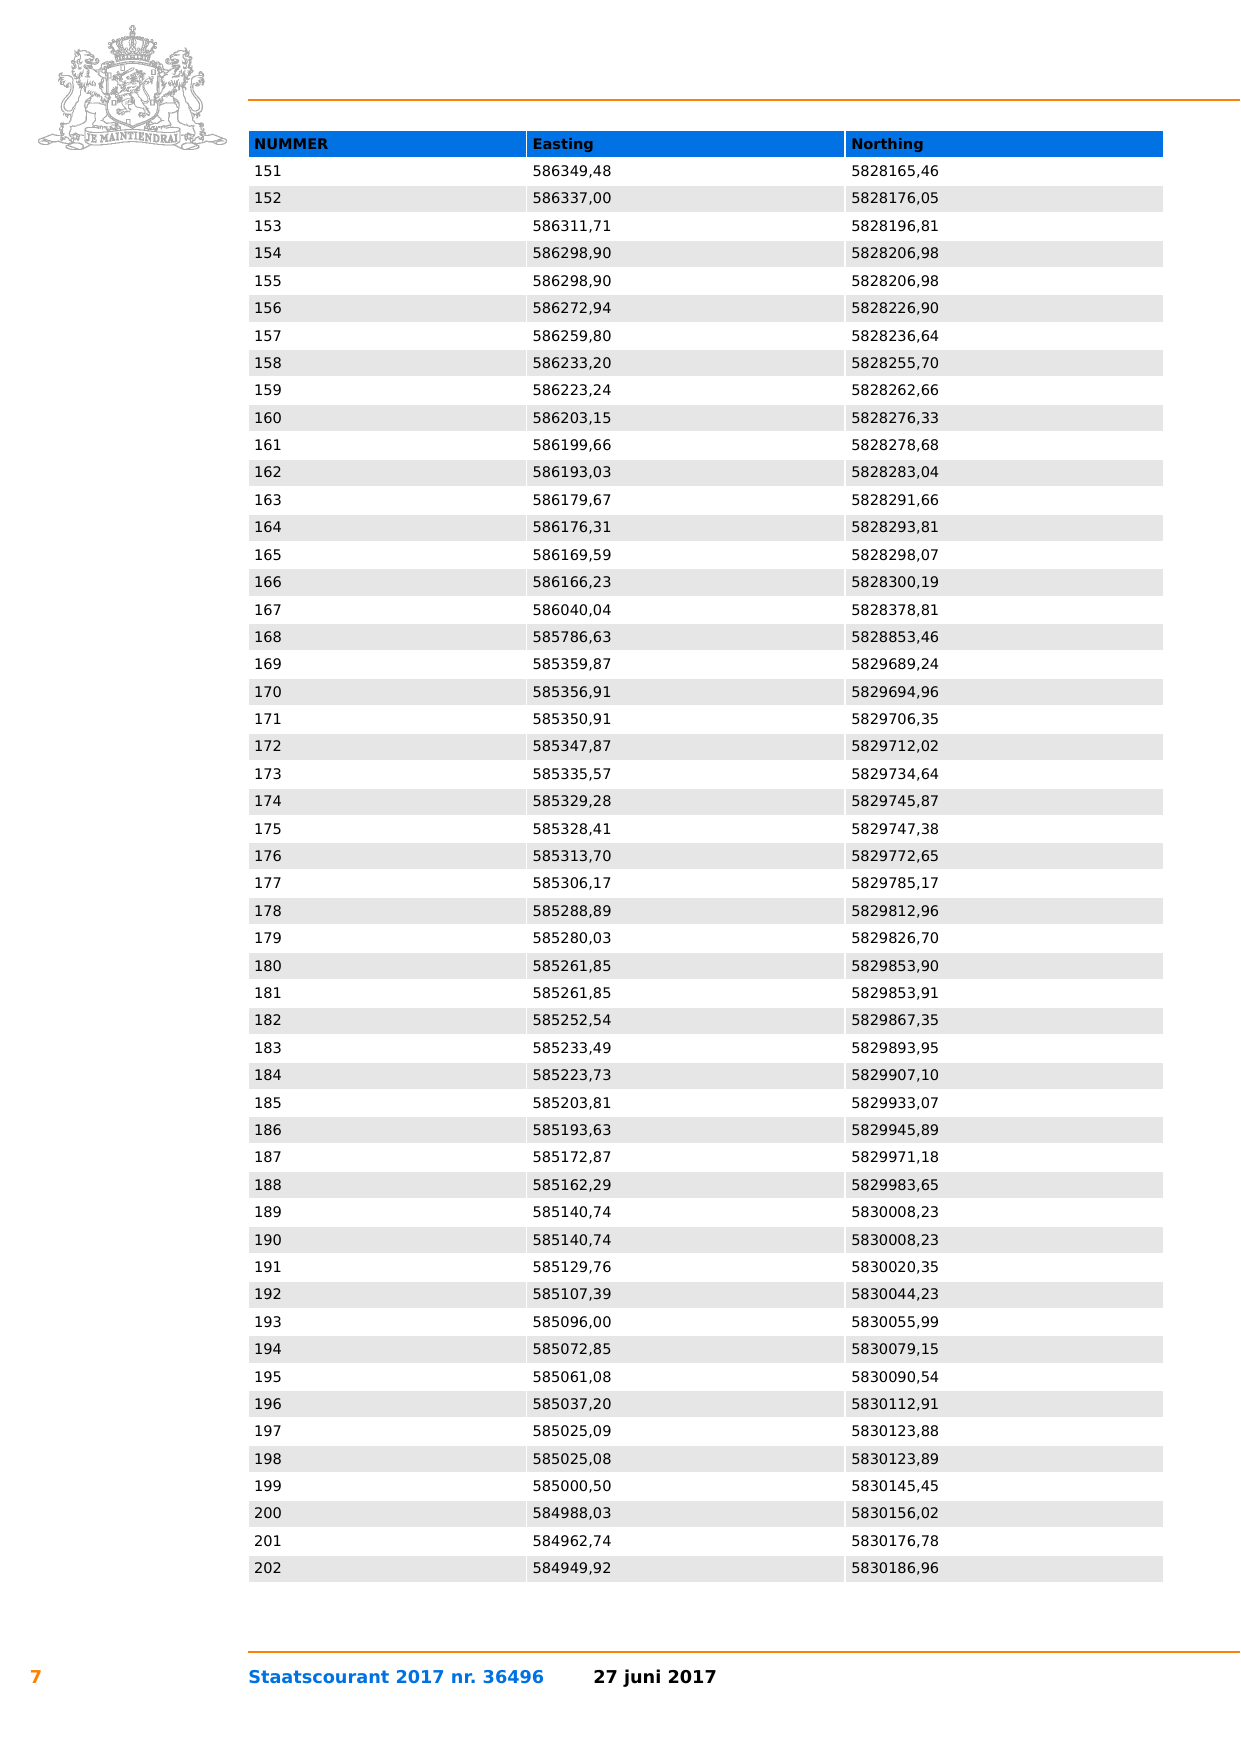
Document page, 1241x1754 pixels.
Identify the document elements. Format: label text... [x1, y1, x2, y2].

table_cell 5829785,17 [846, 871, 1163, 897]
table_cell 585000,50 [527, 1473, 844, 1500]
table_cell 201 [249, 1528, 526, 1554]
table_cell 184 [249, 1063, 526, 1089]
table_cell 5828293,81 [846, 515, 1163, 541]
table_cell 5830156,02 [846, 1501, 1163, 1527]
table_cell 585328,41 [527, 816, 844, 842]
table_cell 5829812,96 [846, 898, 1163, 924]
table_header NUMMER [249, 131, 526, 157]
table_cell 193 [249, 1309, 526, 1335]
table_cell 180 [249, 953, 526, 979]
table_cell 585252,54 [527, 1008, 844, 1034]
table_cell 5829706,35 [846, 706, 1163, 733]
table_cell 186 [249, 1117, 526, 1143]
table_cell 5830055,99 [846, 1309, 1163, 1335]
table_cell 5828853,46 [846, 624, 1163, 650]
table_cell 5828176,05 [846, 186, 1163, 212]
table_cell 168 [249, 624, 526, 650]
table_cell 194 [249, 1336, 526, 1363]
table_cell 157 [249, 323, 526, 349]
table_cell 195 [249, 1364, 526, 1390]
table_cell 159 [249, 378, 526, 404]
table_cell 585223,73 [527, 1063, 844, 1089]
table_cell 585359,87 [527, 651, 844, 678]
table_cell 196 [249, 1391, 526, 1417]
table_cell 5830186,96 [846, 1556, 1163, 1582]
table_cell 585129,76 [527, 1254, 844, 1281]
table_cell 174 [249, 789, 526, 815]
table_header Easting [527, 131, 844, 157]
table_cell 175 [249, 816, 526, 842]
table_cell 585261,85 [527, 953, 844, 979]
table_cell 585329,28 [527, 789, 844, 815]
table_cell 163 [249, 487, 526, 513]
table_cell 585061,08 [527, 1364, 844, 1390]
table_cell 585261,85 [527, 980, 844, 1007]
table_cell 176 [249, 843, 526, 869]
table_cell 5829907,10 [846, 1063, 1163, 1089]
table_cell 165 [249, 542, 526, 568]
table_cell 5828283,04 [846, 460, 1163, 486]
table_cell 5830145,45 [846, 1473, 1163, 1500]
table_cell 584962,74 [527, 1528, 844, 1554]
table_cell 586193,03 [527, 460, 844, 486]
table_cell 183 [249, 1035, 526, 1061]
table_cell 586203,15 [527, 405, 844, 431]
table_cell 151 [249, 158, 526, 185]
table_cell 171 [249, 706, 526, 733]
table_cell 5830090,54 [846, 1364, 1163, 1390]
table_cell 586166,23 [527, 569, 844, 596]
table_cell 173 [249, 761, 526, 787]
table_cell 181 [249, 980, 526, 1007]
table_cell 585350,91 [527, 706, 844, 733]
table_cell 585096,00 [527, 1309, 844, 1335]
table_cell 5830176,78 [846, 1528, 1163, 1554]
table_cell 156 [249, 295, 526, 322]
table_cell 185 [249, 1090, 526, 1116]
table_cell 198 [249, 1446, 526, 1472]
table_cell 585306,17 [527, 871, 844, 897]
table_cell 5828262,66 [846, 378, 1163, 404]
table_cell 5829853,90 [846, 953, 1163, 979]
table_cell 191 [249, 1254, 526, 1281]
table_cell 5828300,19 [846, 569, 1163, 596]
table_cell 585037,20 [527, 1391, 844, 1417]
table_cell 158 [249, 350, 526, 376]
table_cell 586199,66 [527, 432, 844, 459]
table_cell 5828226,90 [846, 295, 1163, 322]
table_cell 585347,87 [527, 734, 844, 760]
table_cell 5830008,23 [846, 1199, 1163, 1226]
table_cell 585025,08 [527, 1446, 844, 1472]
table_cell 5828206,98 [846, 268, 1163, 294]
table_cell 585140,74 [527, 1227, 844, 1253]
table_cell 155 [249, 268, 526, 294]
table_cell 179 [249, 925, 526, 952]
table_cell 584949,92 [527, 1556, 844, 1582]
table_cell 172 [249, 734, 526, 760]
table_cell 177 [249, 871, 526, 897]
table_cell 585203,81 [527, 1090, 844, 1116]
table_cell 5829945,89 [846, 1117, 1163, 1143]
table_cell 152 [249, 186, 526, 212]
table_cell 585172,87 [527, 1145, 844, 1171]
table_cell 586223,24 [527, 378, 844, 404]
table_cell 5829826,70 [846, 925, 1163, 952]
table_cell 153 [249, 213, 526, 239]
table_cell 5829983,65 [846, 1172, 1163, 1198]
table_cell 164 [249, 515, 526, 541]
table_cell 5829694,96 [846, 679, 1163, 705]
table_cell 586259,80 [527, 323, 844, 349]
table_cell 5830044,23 [846, 1282, 1163, 1308]
table_cell 585140,74 [527, 1199, 844, 1226]
table_cell 5830020,35 [846, 1254, 1163, 1281]
table_cell 585280,03 [527, 925, 844, 952]
table_cell 586233,20 [527, 350, 844, 376]
table_cell 170 [249, 679, 526, 705]
table_cell 166 [249, 569, 526, 596]
table_cell 5829853,91 [846, 980, 1163, 1007]
table_cell 5828206,98 [846, 241, 1163, 267]
table_cell 5829772,65 [846, 843, 1163, 869]
table_cell 586040,04 [527, 597, 844, 623]
table_cell 584988,03 [527, 1501, 844, 1527]
table_cell 5829893,95 [846, 1035, 1163, 1061]
table_cell 585193,63 [527, 1117, 844, 1143]
table_cell 200 [249, 1501, 526, 1527]
table_cell 182 [249, 1008, 526, 1034]
table_cell 5829747,38 [846, 816, 1163, 842]
table_cell 586298,90 [527, 268, 844, 294]
table_cell 5828255,70 [846, 350, 1163, 376]
table_cell 5829971,18 [846, 1145, 1163, 1171]
table_cell 5828276,33 [846, 405, 1163, 431]
table_cell 187 [249, 1145, 526, 1171]
table_cell 5830123,89 [846, 1446, 1163, 1472]
table_cell 154 [249, 241, 526, 267]
table_cell 5829745,87 [846, 789, 1163, 815]
table_cell 199 [249, 1473, 526, 1500]
table_cell 586176,31 [527, 515, 844, 541]
table_cell 5830112,91 [846, 1391, 1163, 1417]
table_cell 167 [249, 597, 526, 623]
table_cell 585288,89 [527, 898, 844, 924]
table_cell 202 [249, 1556, 526, 1582]
table_cell 5829734,64 [846, 761, 1163, 787]
table_header Northing [846, 131, 1163, 157]
table_cell 5828291,66 [846, 487, 1163, 513]
table_cell 586179,67 [527, 487, 844, 513]
table_cell 5830079,15 [846, 1336, 1163, 1363]
table_cell 585356,91 [527, 679, 844, 705]
table_cell 192 [249, 1282, 526, 1308]
table_cell 5828236,64 [846, 323, 1163, 349]
table_cell 586337,00 [527, 186, 844, 212]
table_cell 5828196,81 [846, 213, 1163, 239]
table_cell 5828165,46 [846, 158, 1163, 185]
table_cell 5828378,81 [846, 597, 1163, 623]
table_cell 585072,85 [527, 1336, 844, 1363]
table_cell 585233,49 [527, 1035, 844, 1061]
table_cell 5829867,35 [846, 1008, 1163, 1034]
table_cell 160 [249, 405, 526, 431]
table_cell 585313,70 [527, 843, 844, 869]
table_cell 5830123,88 [846, 1419, 1163, 1445]
table_cell 585335,57 [527, 761, 844, 787]
table_cell 585786,63 [527, 624, 844, 650]
table_cell 5828298,07 [846, 542, 1163, 568]
table_cell 189 [249, 1199, 526, 1226]
table_cell 585107,39 [527, 1282, 844, 1308]
table_cell 5830008,23 [846, 1227, 1163, 1253]
table_cell 585025,09 [527, 1419, 844, 1445]
table_cell 585162,29 [527, 1172, 844, 1198]
table_cell 190 [249, 1227, 526, 1253]
table_cell 5829933,07 [846, 1090, 1163, 1116]
table_cell 5828278,68 [846, 432, 1163, 459]
table_cell 5829689,24 [846, 651, 1163, 678]
table_cell 197 [249, 1419, 526, 1445]
table_cell 188 [249, 1172, 526, 1198]
table_cell 586311,71 [527, 213, 844, 239]
table_cell 586169,59 [527, 542, 844, 568]
table_cell 586349,48 [527, 158, 844, 185]
table_cell 161 [249, 432, 526, 459]
picture [38, 25, 227, 150]
table_cell 162 [249, 460, 526, 486]
table_cell 586298,90 [527, 241, 844, 267]
table_cell 586272,94 [527, 295, 844, 322]
table_cell 169 [249, 651, 526, 678]
table_cell 178 [249, 898, 526, 924]
table_cell 5829712,02 [846, 734, 1163, 760]
